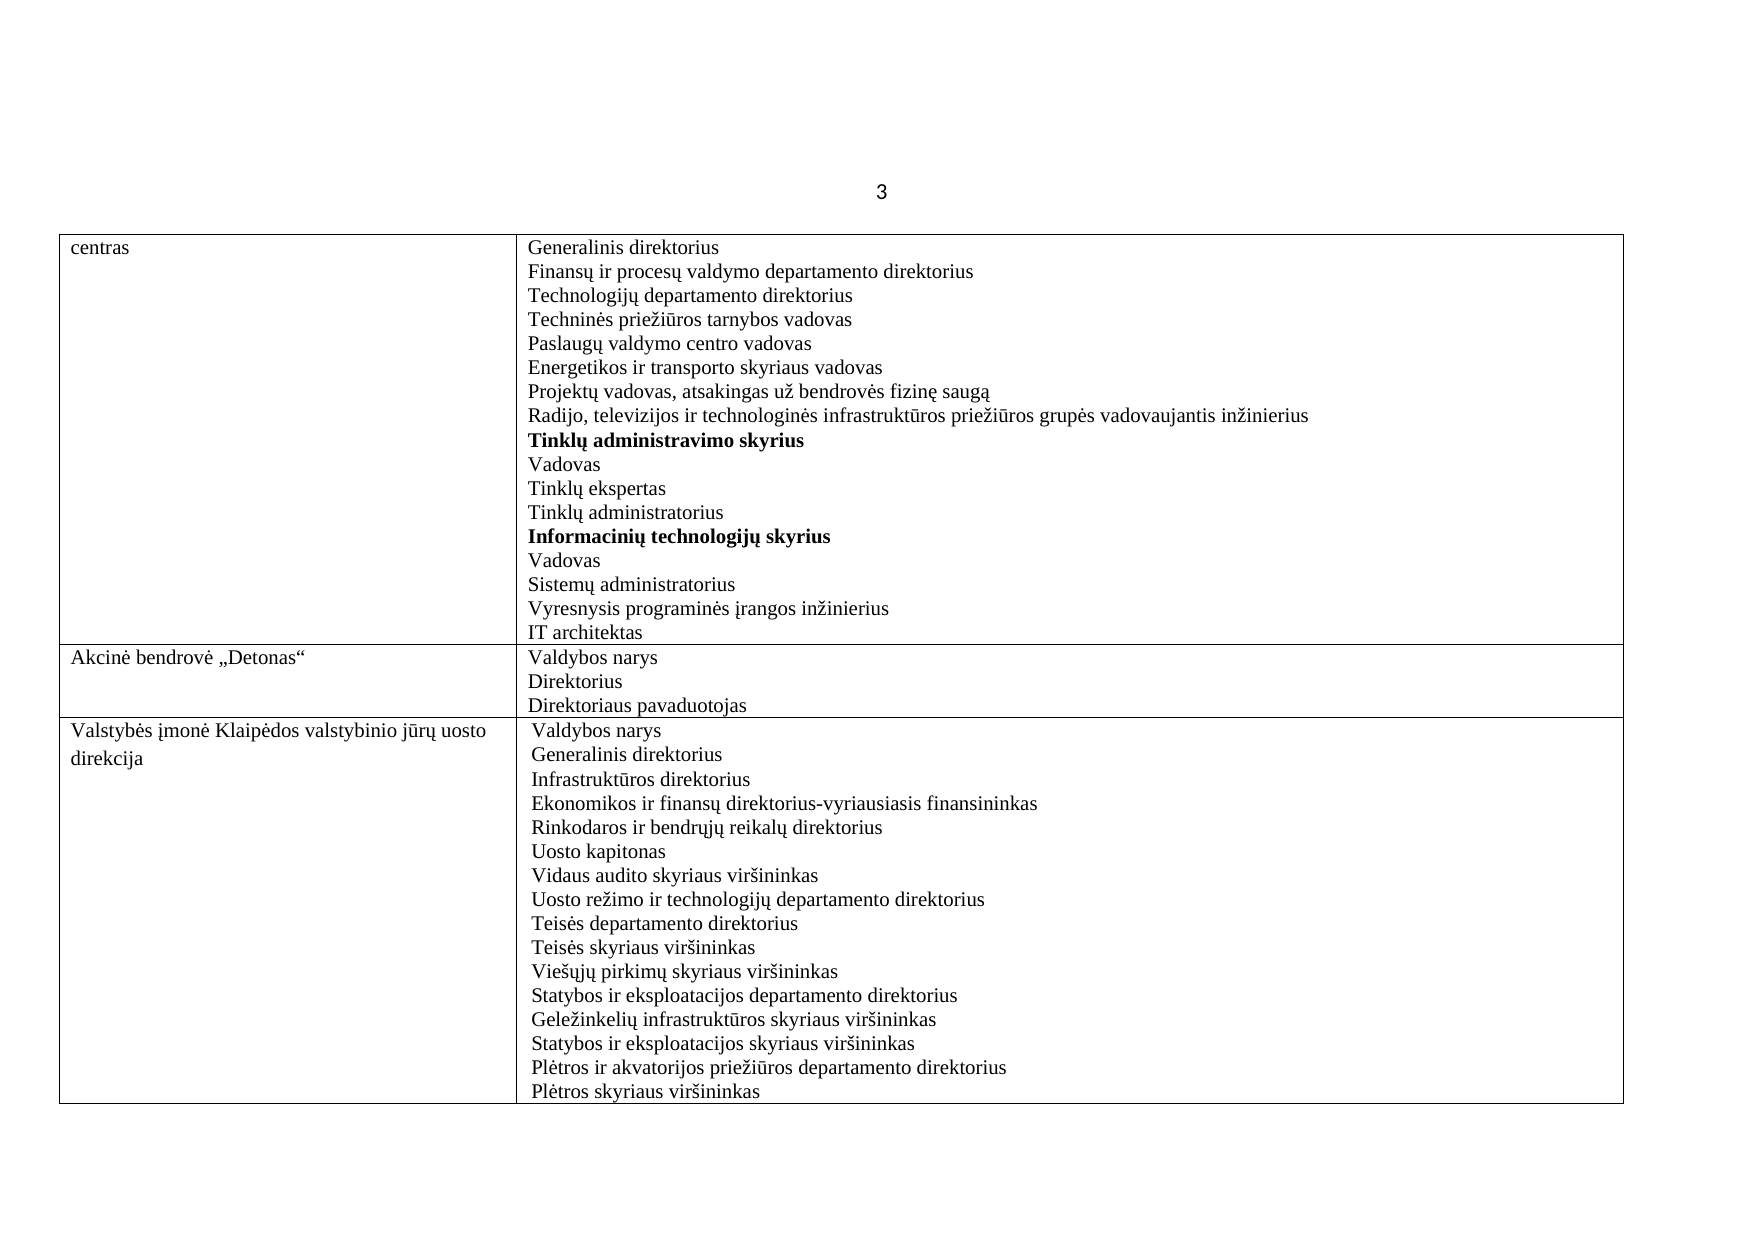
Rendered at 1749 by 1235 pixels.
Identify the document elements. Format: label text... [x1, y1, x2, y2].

table_cell Akcinė bendrovė „Detonas“ [60, 645, 516, 717]
table_cell Valdybos narys Direktorius Direktoriaus pavaduotojas [517, 645, 1623, 717]
table_cell Valdybos narys Generalinis direktorius Infrastruktūros direktorius Ekonomikos ir finansų direktorius-vyriausiasis finansininkas Rinkodaros ir bendrųjų reikalų direktorius Uosto kapitonas Vidaus audito skyriaus viršininkas Uosto režimo ir technologijų departamento direktorius Teisės departamento direktorius Teisės skyriaus viršininkas Viešųjų pirkimų skyriaus viršininkas Statybos ir eksploatacijos departamento direktorius Geležinkelių infrastruktūros skyriaus viršininkas Statybos ir eksploatacijos skyriaus viršininkas Plėtros ir akvatorijos priežiūros departamento direktorius Plėtros skyriaus viršininkas [517, 718, 1623, 1103]
table_cell Generalinis direktorius Finansų ir procesų valdymo departamento direktorius Technologijų departamento direktorius Techninės priežiūros tarnybos vadovas Paslaugų valdymo centro vadovas Energetikos ir transporto skyriaus vadovas Projektų vadovas, atsakingas už bendrovės fizinę saugą Radijo, televizijos ir technologinės infrastruktūros priežiūros grupės vadovaujantis inžinierius Tinklų administravimo skyrius Vadovas Tinklų ekspertas Tinklų administratorius Informacinių technologijų skyrius Vadovas Sistemų administratorius Vyresnysis programinės įrangos inžinierius IT architektas [517, 235, 1623, 644]
table_cell centras [60, 235, 516, 644]
table_cell Valstybės įmonė Klaipėdos valstybinio jūrų uosto direkcija [60, 718, 516, 1103]
